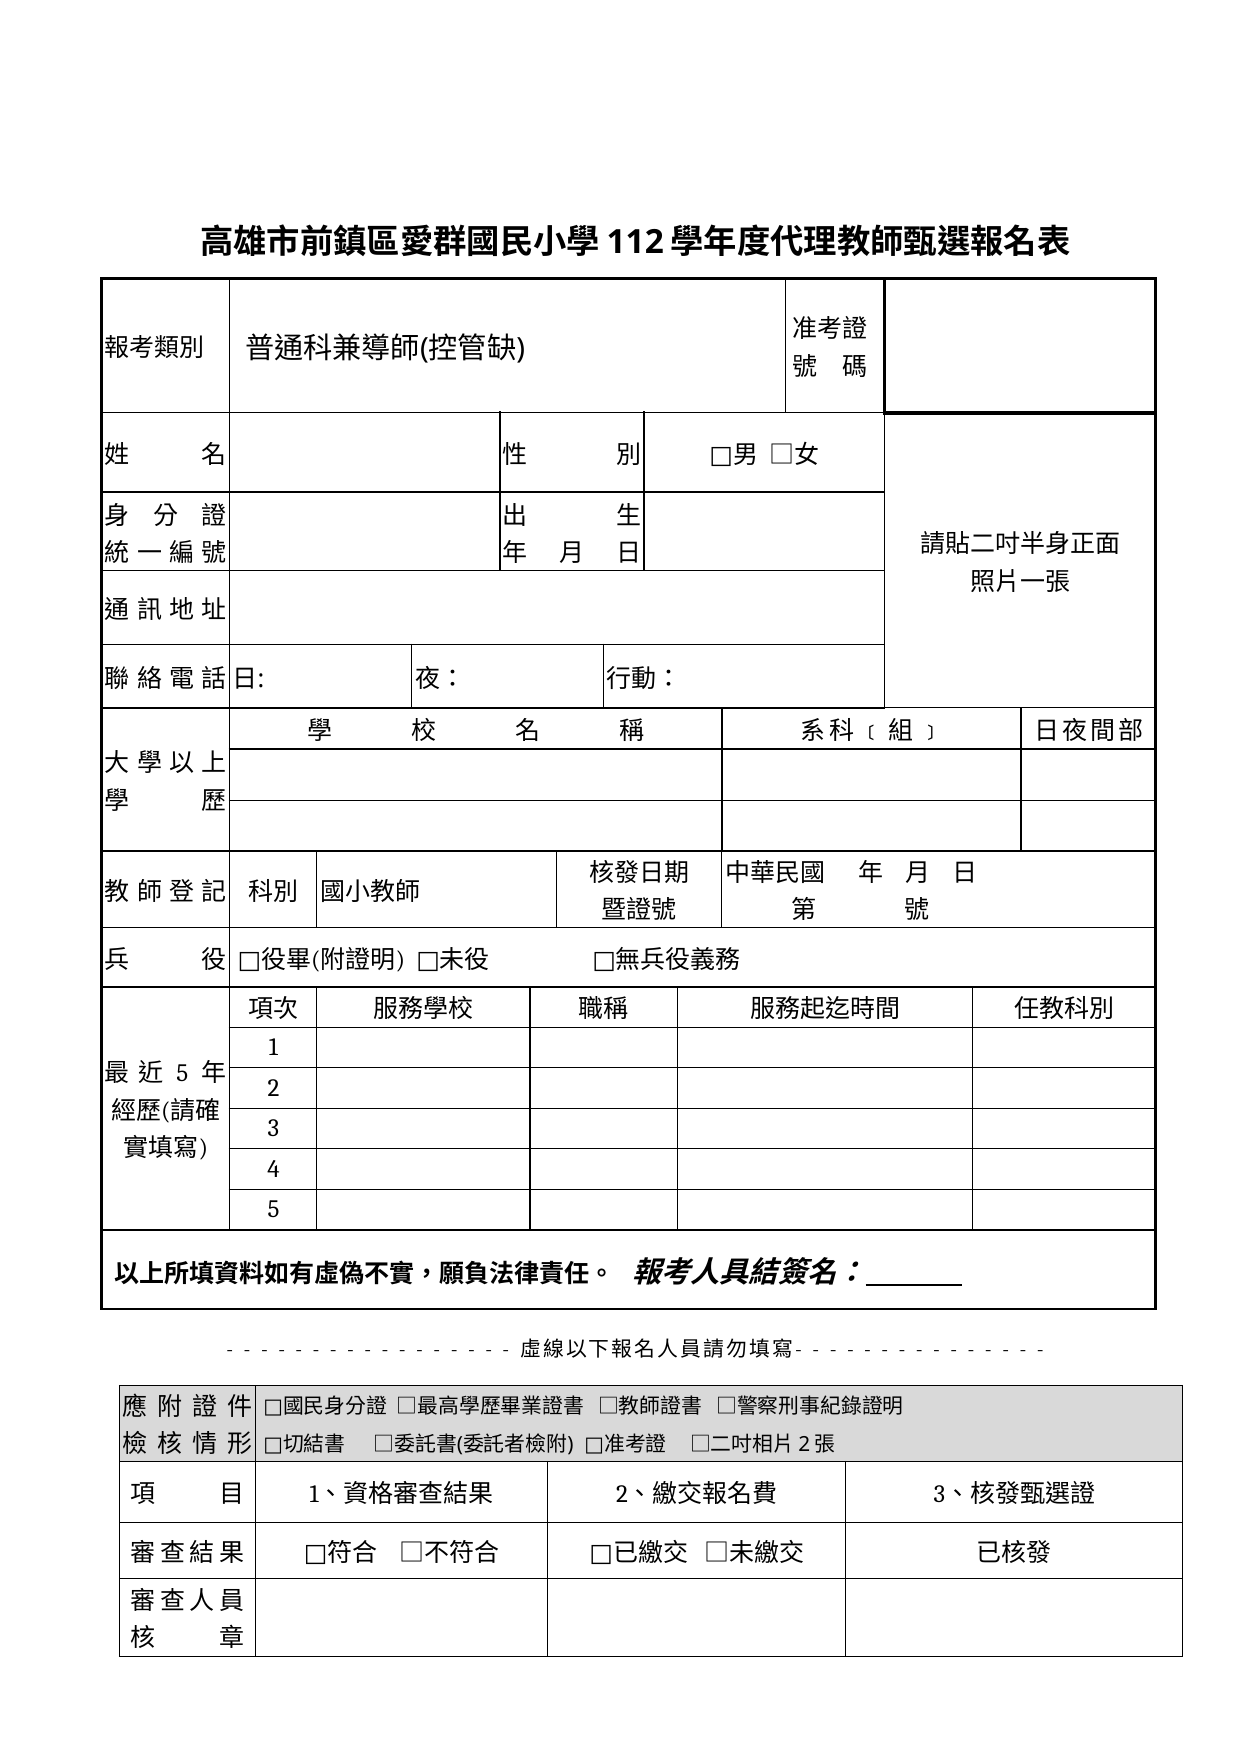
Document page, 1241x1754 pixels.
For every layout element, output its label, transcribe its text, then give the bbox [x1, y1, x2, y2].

text -----------------虛線以下報名人員請勿填寫--------------- [104, 1328, 1165, 1366]
table_cell [230, 413, 499, 491]
table_cell 身分證 統一編號 [103, 493, 229, 569]
table_cell 審查人員核 章 [120, 1579, 255, 1656]
table_cell 姓名 [103, 413, 229, 491]
table_header □國民身分證 □最高學歷畢業證書 □教師證書 □警察刑事紀錄證明 □切結書 □委託書(委託者檢附) □准考證 □二吋相片2張 [256, 1386, 1182, 1461]
table_cell 出生 年月日 [501, 493, 643, 569]
table_cell 審查結果 [120, 1523, 255, 1578]
table_cell 2 [230, 1068, 316, 1107]
table_cell [678, 1109, 972, 1148]
table_cell 性別 [501, 413, 643, 491]
table_cell [230, 571, 884, 643]
table_cell [531, 1028, 677, 1067]
table_cell 學校名稱 [230, 709, 721, 748]
table_cell [317, 1149, 529, 1188]
table_cell 系科﹝組﹞ [723, 708, 1020, 748]
table_cell [678, 1028, 972, 1067]
table_cell [230, 493, 499, 569]
table_cell 3 [230, 1109, 316, 1148]
table_cell 請貼二吋半身正面 照片一張 [885, 415, 1154, 707]
table_cell 聯絡電話 [103, 645, 229, 707]
table_cell 項次 [230, 988, 316, 1026]
table_cell 5 [230, 1190, 316, 1229]
table_cell [1022, 750, 1154, 800]
table_cell 夜： [412, 645, 603, 707]
table_cell [973, 1068, 1154, 1107]
table_cell [317, 1109, 529, 1148]
table_cell □已繳交 □未繳交 [548, 1523, 845, 1578]
text 高雄市前鎮區愛群國民小學112學年度代理教師甄選報名表 [104, 202, 1165, 277]
table_cell 中華民國 年 月 日 第 號 [722, 852, 1154, 927]
table_cell 1、資格審查結果 [256, 1462, 547, 1522]
table_cell 通訊地址 [103, 571, 229, 643]
table_cell 科別 [230, 852, 316, 927]
table_cell [678, 1190, 972, 1229]
table_cell [678, 1149, 972, 1188]
table_cell □男 □女 [645, 413, 884, 491]
table_cell [317, 1028, 529, 1067]
table_cell [256, 1579, 547, 1656]
table_cell [973, 1149, 1154, 1188]
table_cell [230, 801, 721, 850]
table_cell 兵役 [103, 928, 229, 986]
table_header [886, 280, 1154, 411]
table_header 普通科兼導師(控管缺) [230, 280, 785, 411]
table_cell 以上所填資料如有虛偽不實，願負法律責任。 報考人具結簽名： [103, 1231, 1154, 1308]
table_cell [531, 1149, 677, 1188]
table_cell 1 [230, 1028, 316, 1067]
table_cell [1022, 801, 1154, 850]
table_cell [846, 1579, 1182, 1656]
table_cell [678, 1068, 972, 1107]
table_cell 職稱 [531, 988, 677, 1026]
table_cell 行動： [604, 645, 884, 707]
table_cell 任教科別 [973, 988, 1154, 1026]
table_cell [317, 1190, 529, 1229]
table_cell 國小教師 [317, 852, 556, 927]
table_cell [973, 1190, 1154, 1229]
table_cell [645, 493, 884, 569]
table_cell [548, 1579, 845, 1656]
table_cell [531, 1068, 677, 1107]
table_cell [973, 1028, 1154, 1067]
table_cell 核發日期 暨證號 [557, 852, 721, 927]
table_header 應附證件 檢核情形 [120, 1386, 255, 1461]
table_cell 4 [230, 1149, 316, 1188]
table_cell □符合 □不符合 [256, 1523, 547, 1578]
table_cell 3、核發甄選證 [846, 1462, 1182, 1522]
table_header 報考類別 [103, 280, 229, 411]
table_cell 已核發 [846, 1523, 1182, 1578]
table_cell 項目 [120, 1462, 255, 1522]
table_cell 大學以上學歷 [103, 709, 229, 850]
table_cell 日: [230, 645, 411, 707]
table_cell [531, 1190, 677, 1229]
table_cell [317, 1068, 529, 1107]
table_header 准考證 號 碼 [786, 280, 883, 411]
table_cell [230, 750, 721, 800]
table_cell □役畢(附證明) □未役 □無兵役義務 [230, 928, 1154, 986]
table_cell 服務學校 [317, 988, 529, 1026]
table_cell 服務起迄時間 [678, 988, 972, 1026]
table_cell 日夜間部 [1022, 708, 1154, 748]
table_cell [973, 1109, 1154, 1148]
table_cell 2、繳交報名費 [548, 1462, 845, 1522]
table_cell [531, 1109, 677, 1148]
table_cell [723, 801, 1020, 850]
table_cell [723, 750, 1020, 800]
table_cell 教師登記 [103, 852, 229, 927]
table_cell 最近5年 經歷(請確實填寫) [103, 988, 229, 1229]
